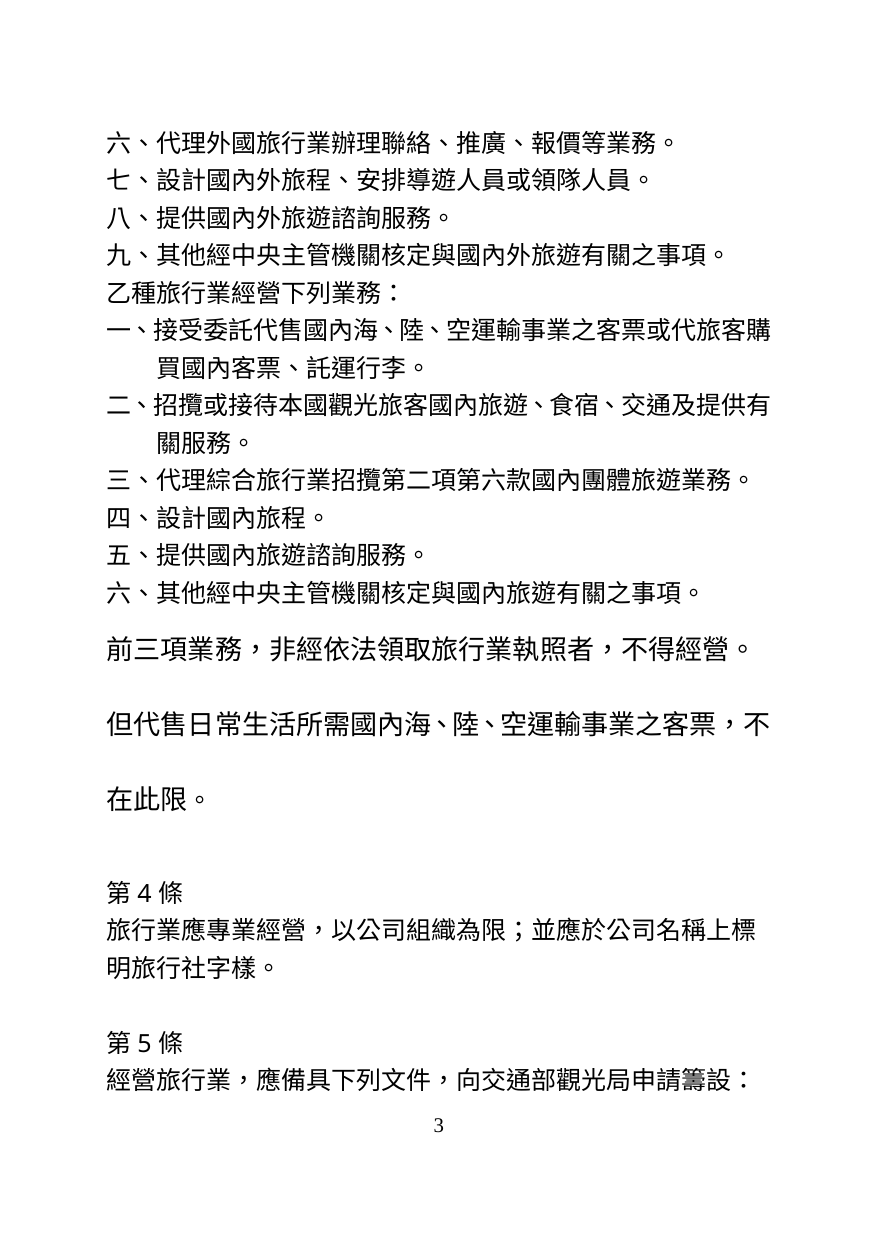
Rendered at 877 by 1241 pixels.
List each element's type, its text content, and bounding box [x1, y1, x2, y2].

text 第 5 條 [106, 1022, 771, 1060]
text 五、提供國內旅遊諮詢服務。 [106, 535, 771, 572]
text 前三項業務，非經依法領取旅行業執照者，不得經營。但代售日常生活所需國內海、陸、空運輸事業之客票，不在此限。 [106, 610, 771, 835]
text 乙種旅行業經營下列業務： [106, 272, 771, 310]
text 七、設計國內外旅程、安排導遊人員或領隊人員。 [106, 160, 771, 197]
text 經營旅行業，應備具下列文件，向交通部觀光局申請籌設： [106, 1060, 771, 1097]
text 六、其他經中央主管機關核定與國內旅遊有關之事項。 [106, 572, 771, 610]
text 旅行業應專業經營，以公司組織為限；並應於公司名稱上標明旅行社字樣。 [106, 910, 771, 985]
text 八、提供國內外旅遊諮詢服務。 [106, 197, 771, 235]
text 第 4 條 [106, 872, 771, 910]
text 一、接受委託代售國內海、陸、空運輸事業之客票或代旅客購買國內客票、託運行李。 [106, 310, 771, 385]
text 九、其他經中央主管機關核定與國內外旅遊有關之事項。 [106, 235, 771, 272]
text 三、代理綜合旅行業招攬第二項第六款國內團體旅遊業務。 [106, 460, 771, 497]
text 六、代理外國旅行業辦理聯絡、推廣、報價等業務。 [106, 122, 771, 160]
text 二、招攬或接待本國觀光旅客國內旅遊、食宿、交通及提供有關服務。 [106, 385, 771, 460]
text 四、設計國內旅程。 [106, 497, 771, 535]
